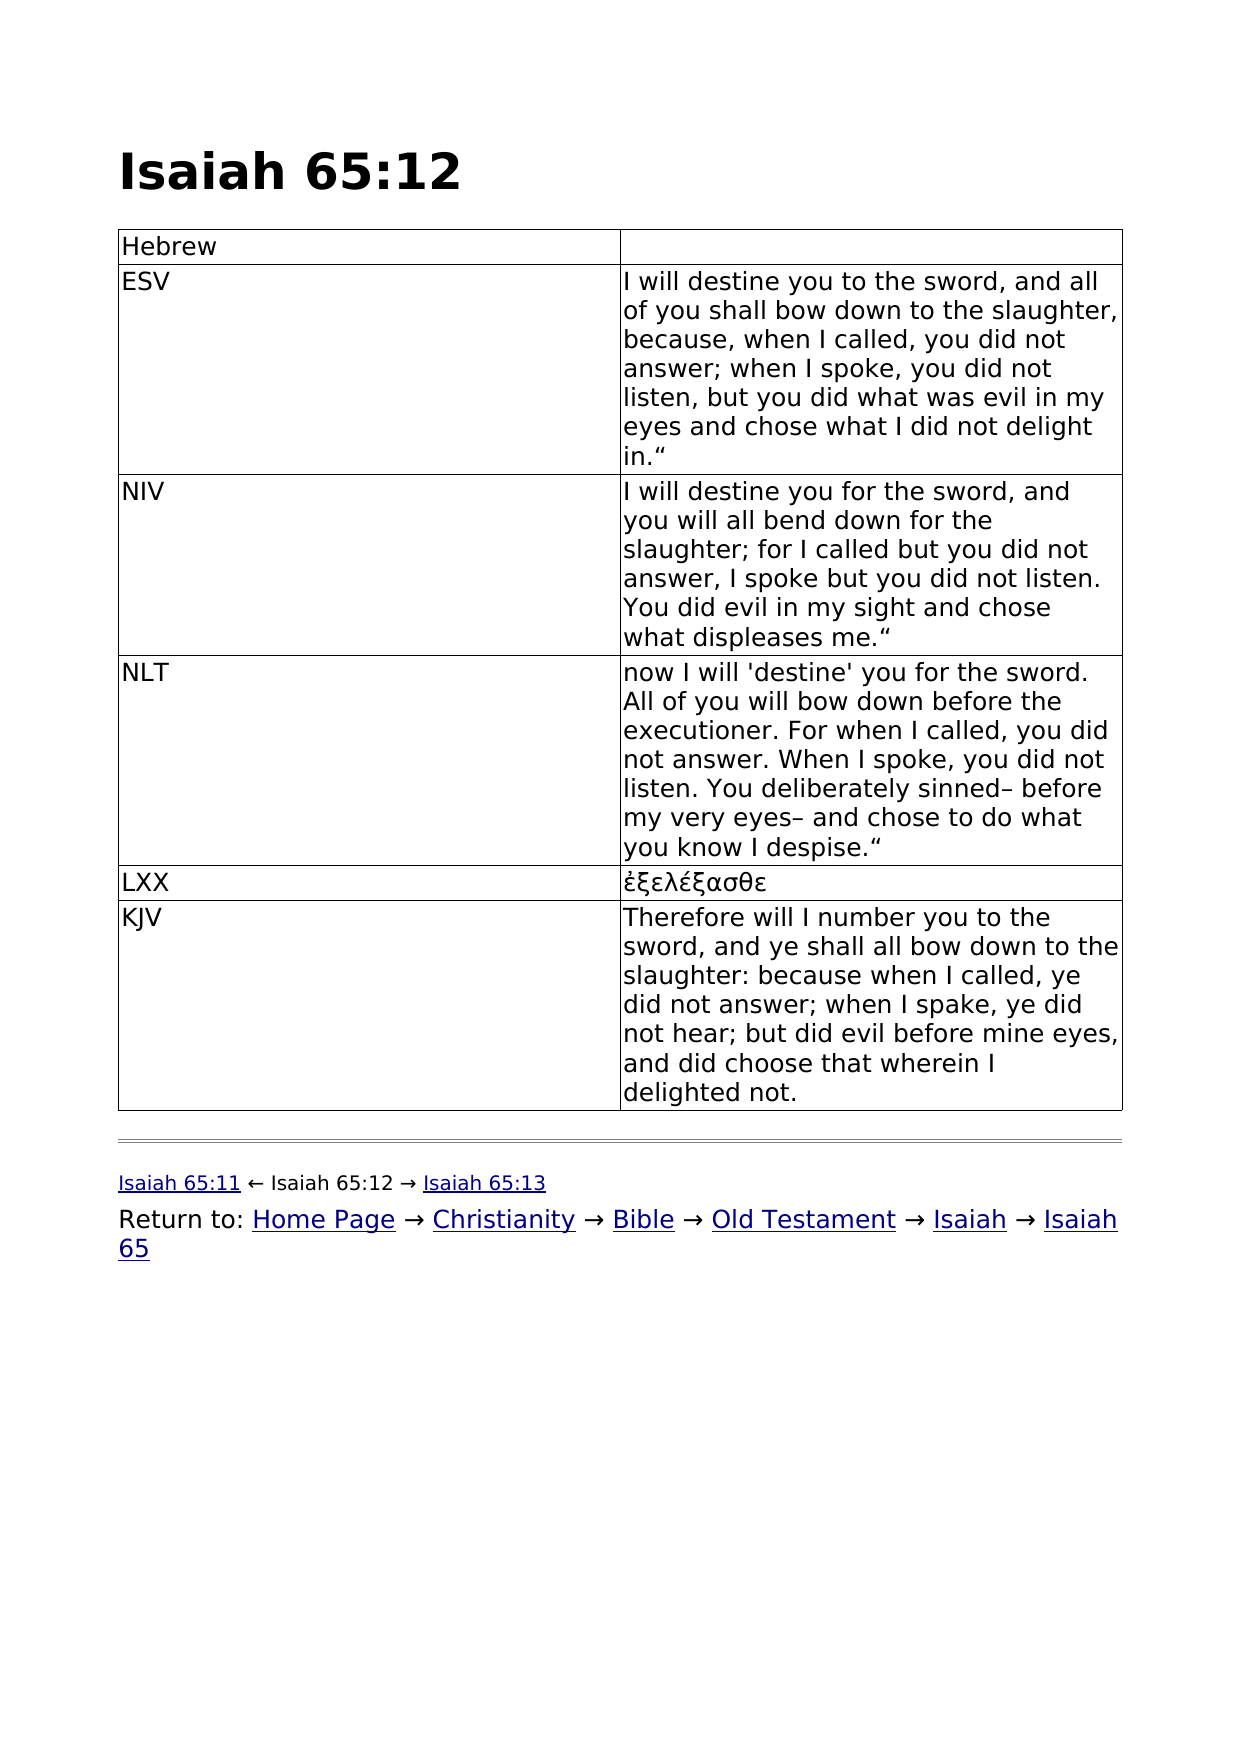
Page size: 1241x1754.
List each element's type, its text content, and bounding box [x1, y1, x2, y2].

table_header [621, 230, 1122, 264]
table_cell ESV [119, 265, 620, 474]
text Isaiah 65:11 ← Isaiah 65:12 → Isaiah 65:13 [118, 1171, 1122, 1205]
table_cell now I will 'destine' you for the sword. All of you will bow down before the executioner. For when I called, you did not answer. When I spoke, you did not listen. You deliberately sinned– before my very eyes– and chose to do what you know I despise.“ [621, 656, 1122, 865]
table_cell I will destine you to the sword, and all of you shall bow down to the slaughter, because, when I called, you did not answer; when I spoke, you did not listen, but you did what was evil in my eyes and chose what I did not delight in.“ [621, 265, 1122, 474]
table_cell KJV [119, 901, 620, 1110]
table_header Hebrew [119, 230, 620, 264]
table_cell LXX [119, 866, 620, 900]
table_cell NIV [119, 475, 620, 655]
table_cell ἐξελέξασθε [621, 866, 1122, 900]
table_cell I will destine you for the sword, and you will all bend down for the slaughter; for I called but you did not answer, I spoke but you did not listen. You did evil in my sight and chose what displeases me.“ [621, 475, 1122, 655]
table_cell NLT [119, 656, 620, 865]
subtitle Isaiah 65:12 [118, 143, 1122, 201]
text Return to: Home Page → Christianity → Bible → Old Testament → Isaiah → Isaiah 65 [118, 1205, 1122, 1264]
table_cell Therefore will I number you to the sword, and ye shall all bow down to the slaughter: because when I called, ye did not answer; when I spake, ye did not hear; but did evil before mine eyes, and did choose that wherein I delighted not. [621, 901, 1122, 1110]
